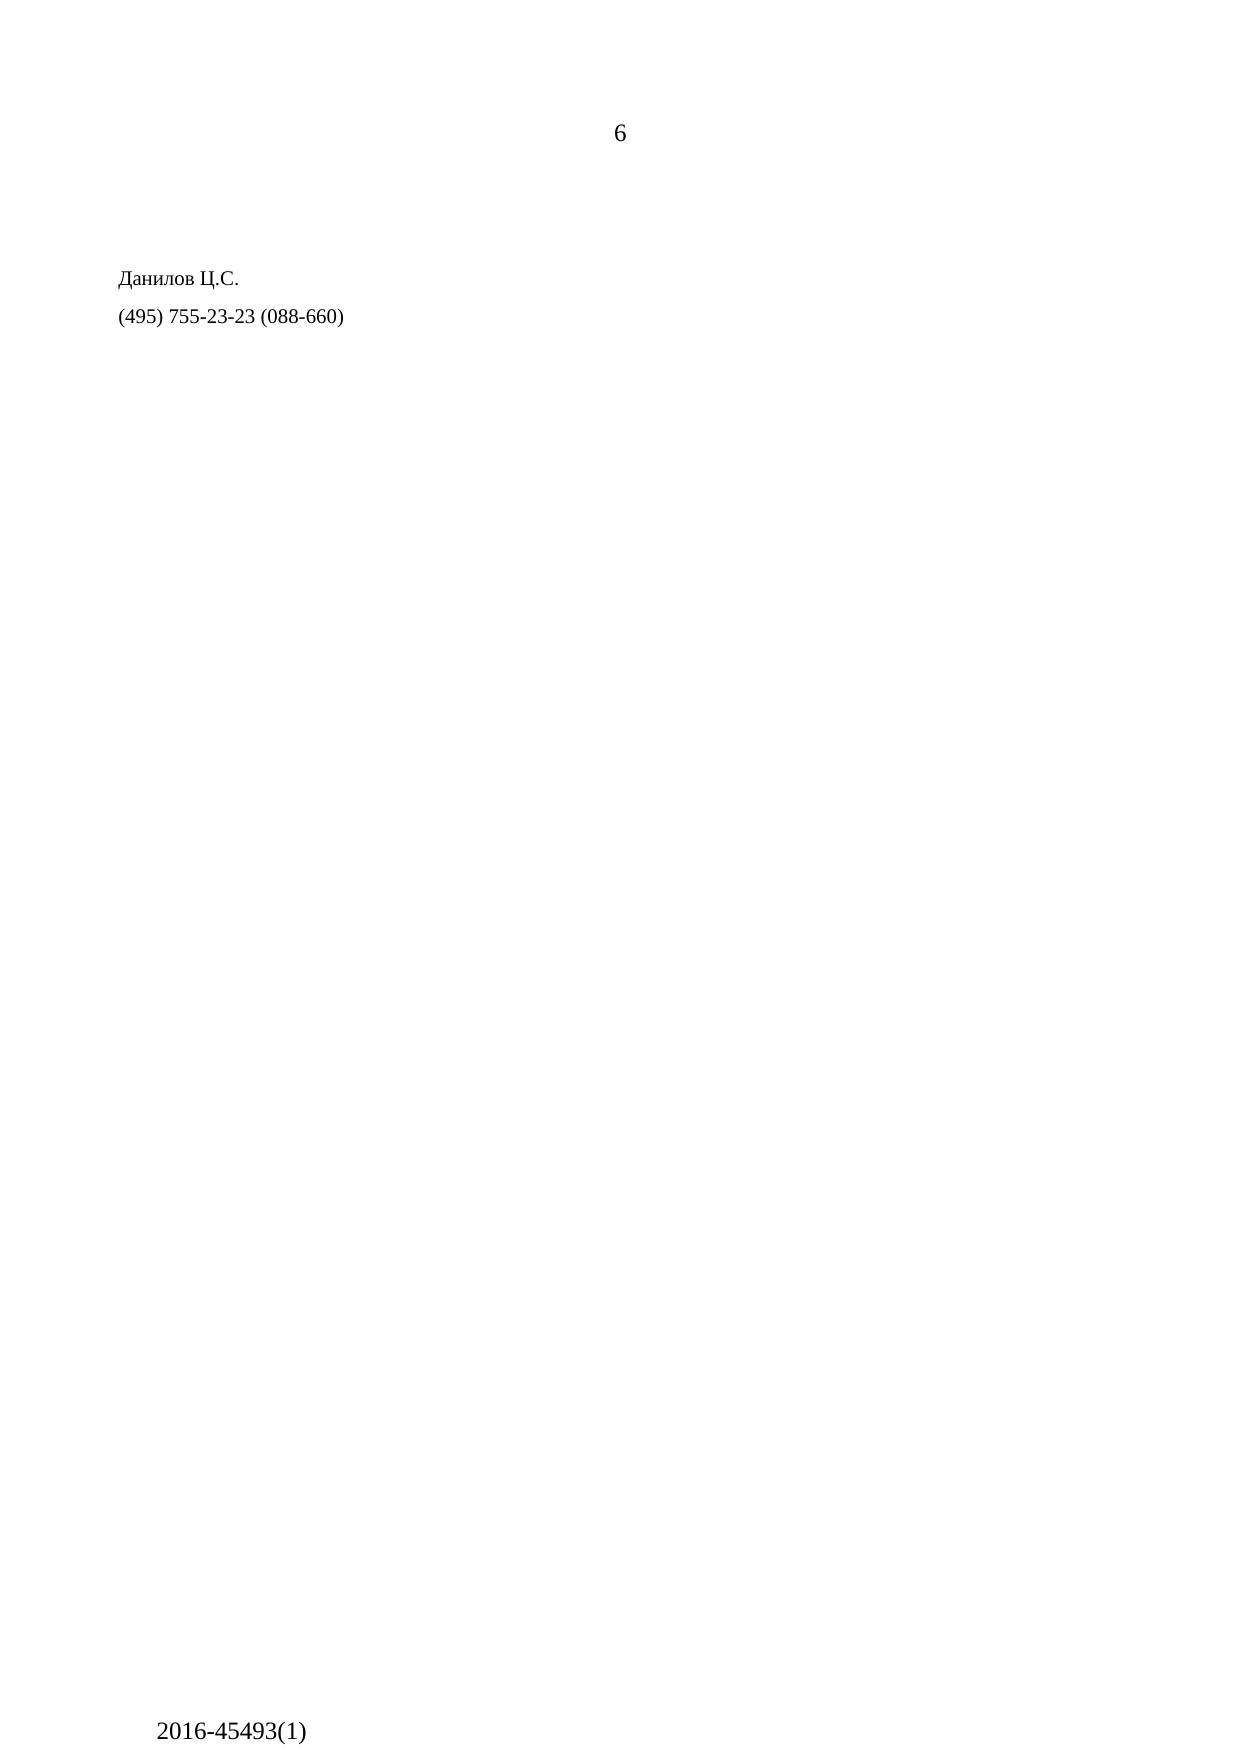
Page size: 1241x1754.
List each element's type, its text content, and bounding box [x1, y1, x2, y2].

text (495) 755-23-23 (088-660) [118, 290, 1122, 328]
text Данилов Ц.С. [118, 252, 1122, 290]
